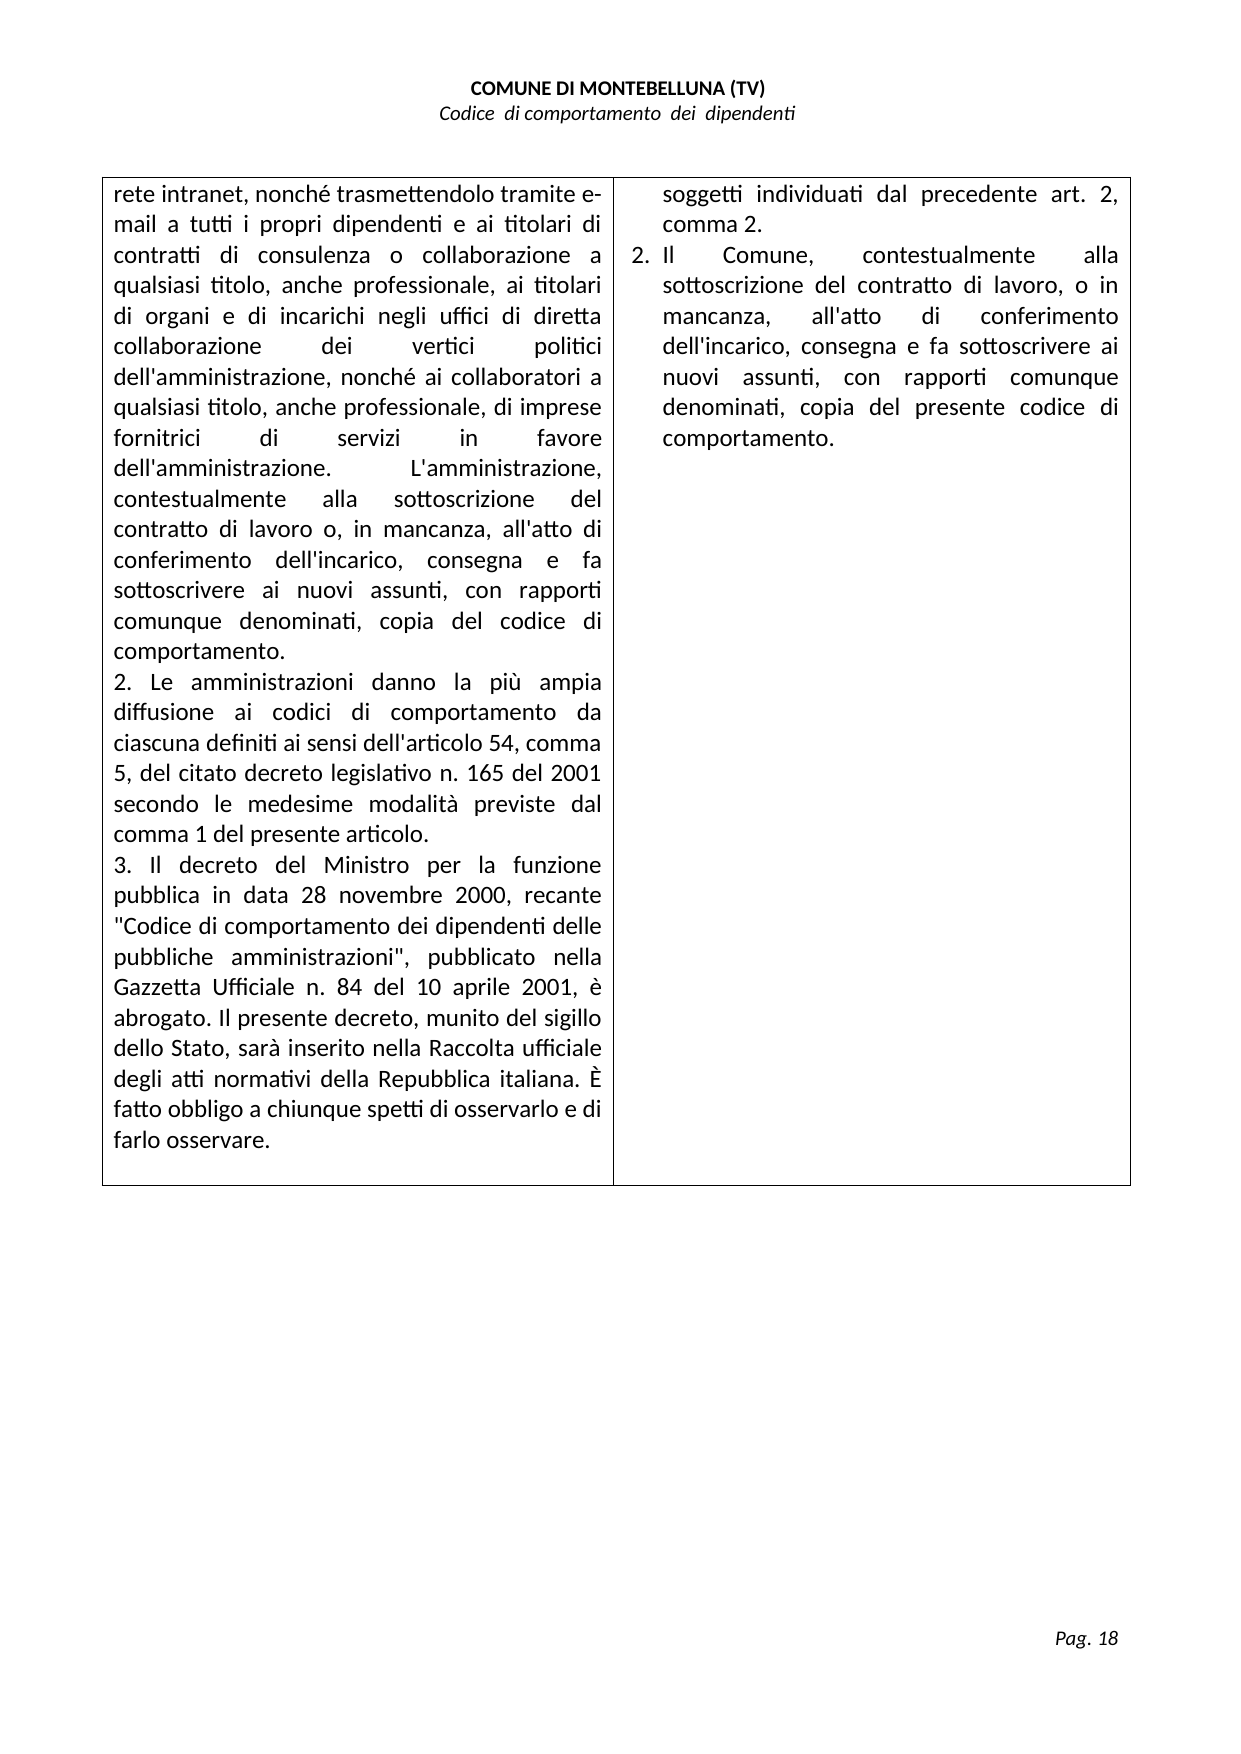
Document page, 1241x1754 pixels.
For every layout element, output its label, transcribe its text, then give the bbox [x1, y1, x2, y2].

table_cell soggetti individuati dal precedente art. 2, comma 2. Il Comune, contestualmente alla sottoscrizione del contratto di lavoro, o in mancanza, all'atto di conferimento dell'incarico, consegna e fa sottoscrivere ai nuovi assunti, con rapporti comunque denominati, copia del presente codice di comportamento. [614, 178, 1130, 1185]
table_cell rete intranet, nonché trasmettendolo tramite e-mail a tutti i propri dipendenti e ai titolari di contratti di consulenza o collaborazione a qualsiasi titolo, anche professionale, ai titolari di organi e di incarichi negli uffici di diretta collaborazione dei vertici politici dell'amministrazione, nonché ai collaboratori a qualsiasi titolo, anche professionale, di imprese fornitrici di servizi in favore dell'amministrazione. L'amministrazione, contestualmente alla sottoscrizione del contratto di lavoro o, in mancanza, all'atto di conferimento dell'incarico, consegna e fa sottoscrivere ai nuovi assunti, con rapporti comunque denominati, copia del codice di comportamento. 2. Le amministrazioni danno la più ampia diffusione ai codici di comportamento da ciascuna definiti ai sensi dell'articolo 54, comma 5, del citato decreto legislativo n. 165 del 2001 secondo le medesime modalità previste dal comma 1 del presente articolo. 3. Il decreto del Ministro per la funzione pubblica in data 28 novembre 2000, recante "Codice di comportamento dei dipendenti delle pubbliche amministrazioni", pubblicato nella Gazzetta Ufficiale n. 84 del 10 aprile 2001, è abrogato. Il presente decreto, munito del sigillo dello Stato, sarà inserito nella Raccolta ufficiale degli atti normativi della Repubblica italiana. È fatto obbligo a chiunque spetti di osservarlo e di farlo osservare. [103, 178, 613, 1185]
